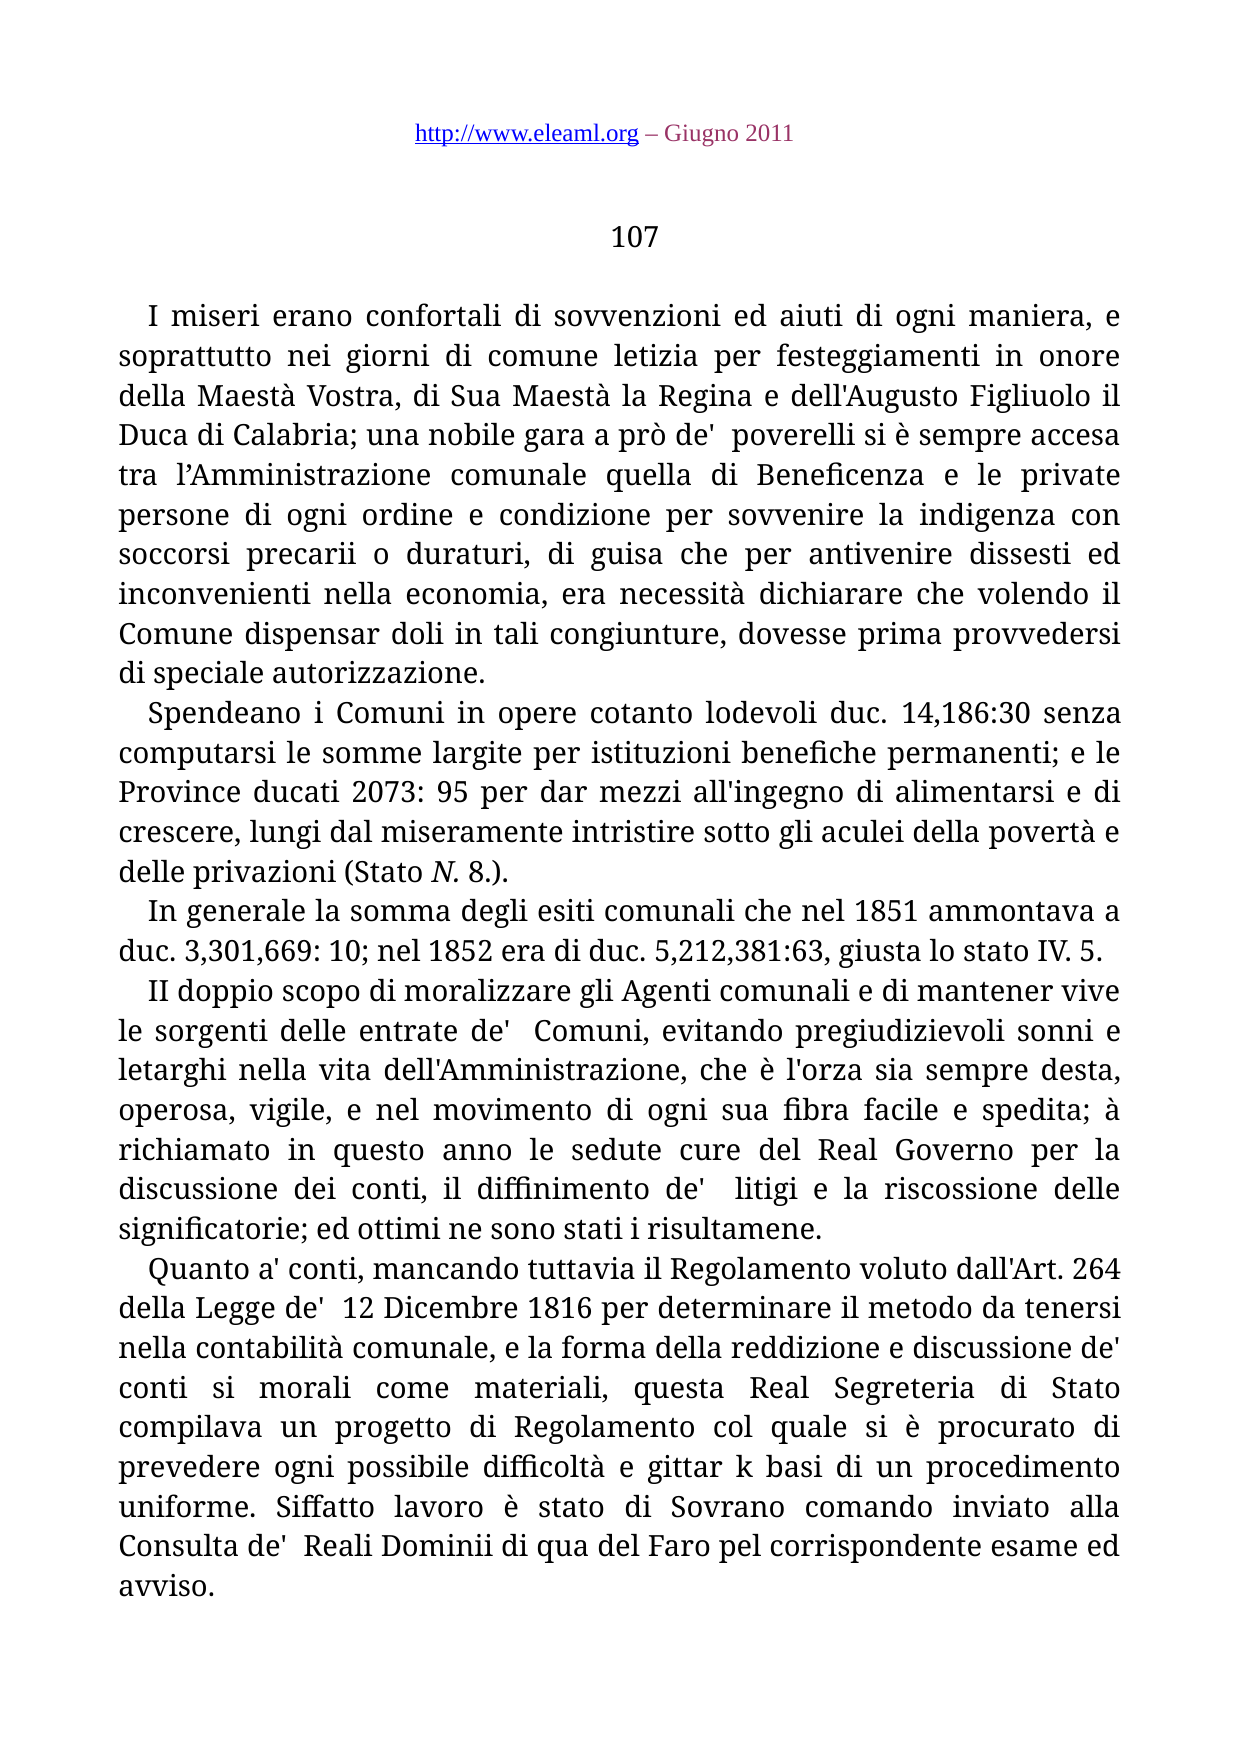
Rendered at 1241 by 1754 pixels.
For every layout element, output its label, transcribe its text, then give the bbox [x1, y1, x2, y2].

text Spendeano i Comuni in opere cotanto lodevoli duc. 14,186:30 senza computarsi le somme largite per istituzioni benefiche permanenti; e le Province ducati 2073: 95 per dar mezzi all'ingegno di alimentarsi e di crescere, lungi dal miseramente intristire sotto gli aculei della povertà e delle privazioni (Stato N. 8.). [118, 692, 1122, 891]
text 107 [118, 216, 1122, 256]
text In generale la somma degli esiti comunali che nel 1851 ammontava a duc. 3,301,669: 10; nel 1852 era di duc. 5,212,381:63, giusta lo stato IV. 5. [118, 891, 1122, 970]
text II doppio scopo di moralizzare gli Agenti comunali e di mantener vive le sorgenti delle entrate de' Comuni, evitando pregiudizievoli sonni e letarghi nella vita dell'Amministrazione, che è l'orza sia sempre desta, operosa, vigile, e nel movimento di ogni sua fibra facile e spedita; à richiamato in questo anno le sedute cure del Real Governo per la discussione dei conti, il diffinimento de' litigi e la riscossione delle significatorie; ed ottimi ne sono stati i risultamene. [118, 970, 1122, 1248]
text I miseri erano confortali di sovvenzioni ed aiuti di ogni maniera, e soprattutto nei giorni di comune letizia per festeggiamenti in onore della Maestà Vostra, di Sua Maestà la Regina e dell'Augusto Figliuolo il Duca di Calabria; una nobile gara a prò de' poverelli si è sempre accesa tra l’Amministrazione comunale quella di Beneficenza e le private persone di ogni ordine e condizione per sovvenire la indigenza con soccorsi precarii o duraturi, di guisa che per antivenire dissesti ed inconvenienti nella economia, era necessità dichiarare che volendo il Comune dispensar doli in tali congiunture, dovesse prima provvedersi di speciale autorizzazione. [118, 295, 1122, 692]
text Quanto a' conti, mancando tuttavia il Regolamento voluto dall'Art. 264 della Legge de' 12 Dicembre 1816 per determinare il metodo da tenersi nella contabilità comunale, e la forma della reddizione e discussione de' conti si morali come materiali, questa Real Segreteria di Stato compilava un progetto di Regolamento col quale si è procurato di prevedere ogni possibile difficoltà e gittar k basi di un procedimento uniforme. Siffatto lavoro è stato di Sovrano comando inviato alla Consulta de' Reali Dominii di qua del Faro pel corrispondente esame ed avviso. [118, 1248, 1122, 1605]
